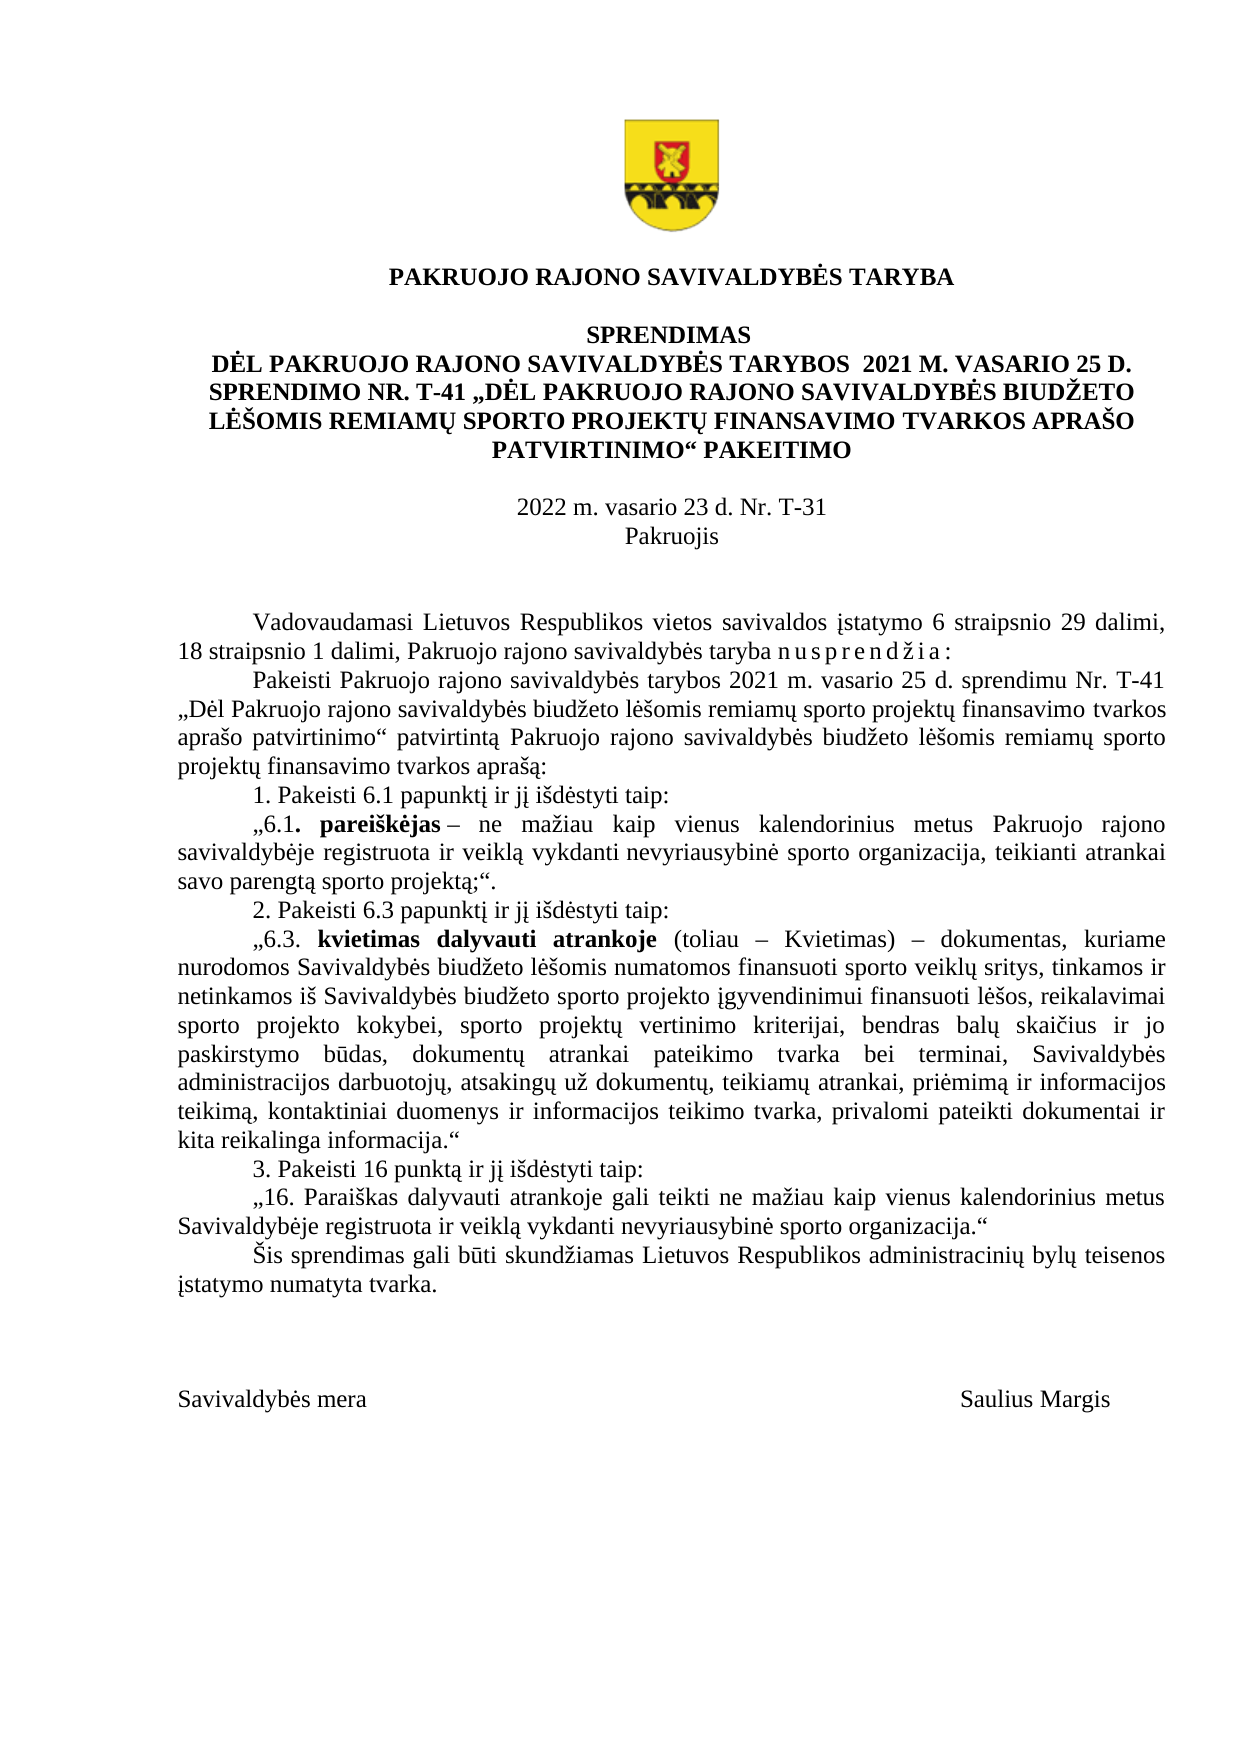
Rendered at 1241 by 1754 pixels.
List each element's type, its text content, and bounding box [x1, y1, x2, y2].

text Pakruojis [177, 521, 1166, 550]
text „6.3. kvietimas dalyvauti atrankoje (toliau – Kvietimas) – dokumentas, kuriame nurodomos Savivaldybės biudžeto lėšomis numatomos finansuoti sporto veiklų sritys, tinkamos ir netinkamos iš Savivaldybės biudžeto sporto projekto įgyvendinimui finansuoti lėšos, reikalavimai sporto projekto kokybei, sporto projektų vertinimo kriterijai, bendras balų skaičius ir jo paskirstymo būdas, dokumentų atrankai pateikimo tvarka bei terminai, Savivaldybės administracijos darbuotojų, atsakingų už dokumentų, teikiamų atrankai, priėmimą ir informacijos teikimą, kontaktiniai duomenys ir informacijos teikimo tvarka, privalomi pateikti dokumentai ir kita reikalinga informacija.“ [177, 924, 1166, 1154]
text SPRENDIMAS DĖL PAKRUOJO RAJONO SAVIVALDYBĖS TARYBOS 2021 M. VASARIO 25 D. SPRENDIMO NR. T-41 „DĖL PAKRUOJO RAJONO SAVIVALDYBĖS BIUDŽETO LĖŠOMIS REMIAMŲ SPORTO PROJEKTŲ FINANSAVIMO TVARKOS APRAŠO PATVIRTINIMO“ PAKEITIMO [177, 320, 1166, 464]
text Šis sprendimas gali būti skundžiamas Lietuvos Respublikos administracinių bylų teisenos įstatymo numatyta tvarka. [177, 1240, 1166, 1297]
text Savivaldybės mera Saulius Margis [177, 1384, 1166, 1412]
text Pakeisti Pakruojo rajono savivaldybės tarybos 2021 m. vasario 25 d. sprendimu Nr. T-41 „Dėl Pakruojo rajono savivaldybės biudžeto lėšomis remiamų sporto projektų finansavimo tvarkos aprašo patvirtinimo“ patvirtintą Pakruojo rajono savivaldybės biudžeto lėšomis remiamų sporto projektų finansavimo tvarkos aprašą: [177, 665, 1166, 780]
text „6.1. pareiškėjas – ne mažiau kaip vienus kalendorinius metus Pakruojo rajono savivaldybėje registruota ir veiklą vykdanti nevyriausybinė sporto organizacija, teikianti atrankai savo parengtą sporto projektą;“. [177, 809, 1166, 895]
text 1. Pakeisti 6.1 papunktį ir jį išdėstyti taip: [177, 780, 1166, 809]
text 2022 m. vasario 23 d. Nr. T-31 [177, 492, 1166, 521]
text „16. Paraiškas dalyvauti atrankoje gali teikti ne mažiau kaip vienus kalendorinius metus Savivaldybėje registruota ir veiklą vykdanti nevyriausybinė sporto organizacija.“ [177, 1182, 1166, 1240]
text 2. Pakeisti 6.3 papunktį ir jį išdėstyti taip: [177, 895, 1166, 924]
text 3. Pakeisti 16 punktą ir jį išdėstyti taip: [177, 1154, 1166, 1182]
text Vadovaudamasi Lietuvos Respublikos vietos savivaldos įstatymo 6 straipsnio 29 dalimi, 18 straipsnio 1 dalimi, Pakruojo rajono savivaldybės taryba nusprendžia: [177, 607, 1166, 665]
text PAKRUOJO RAJONO SAVIVALDYBĖS TARYBA [177, 262, 1166, 291]
